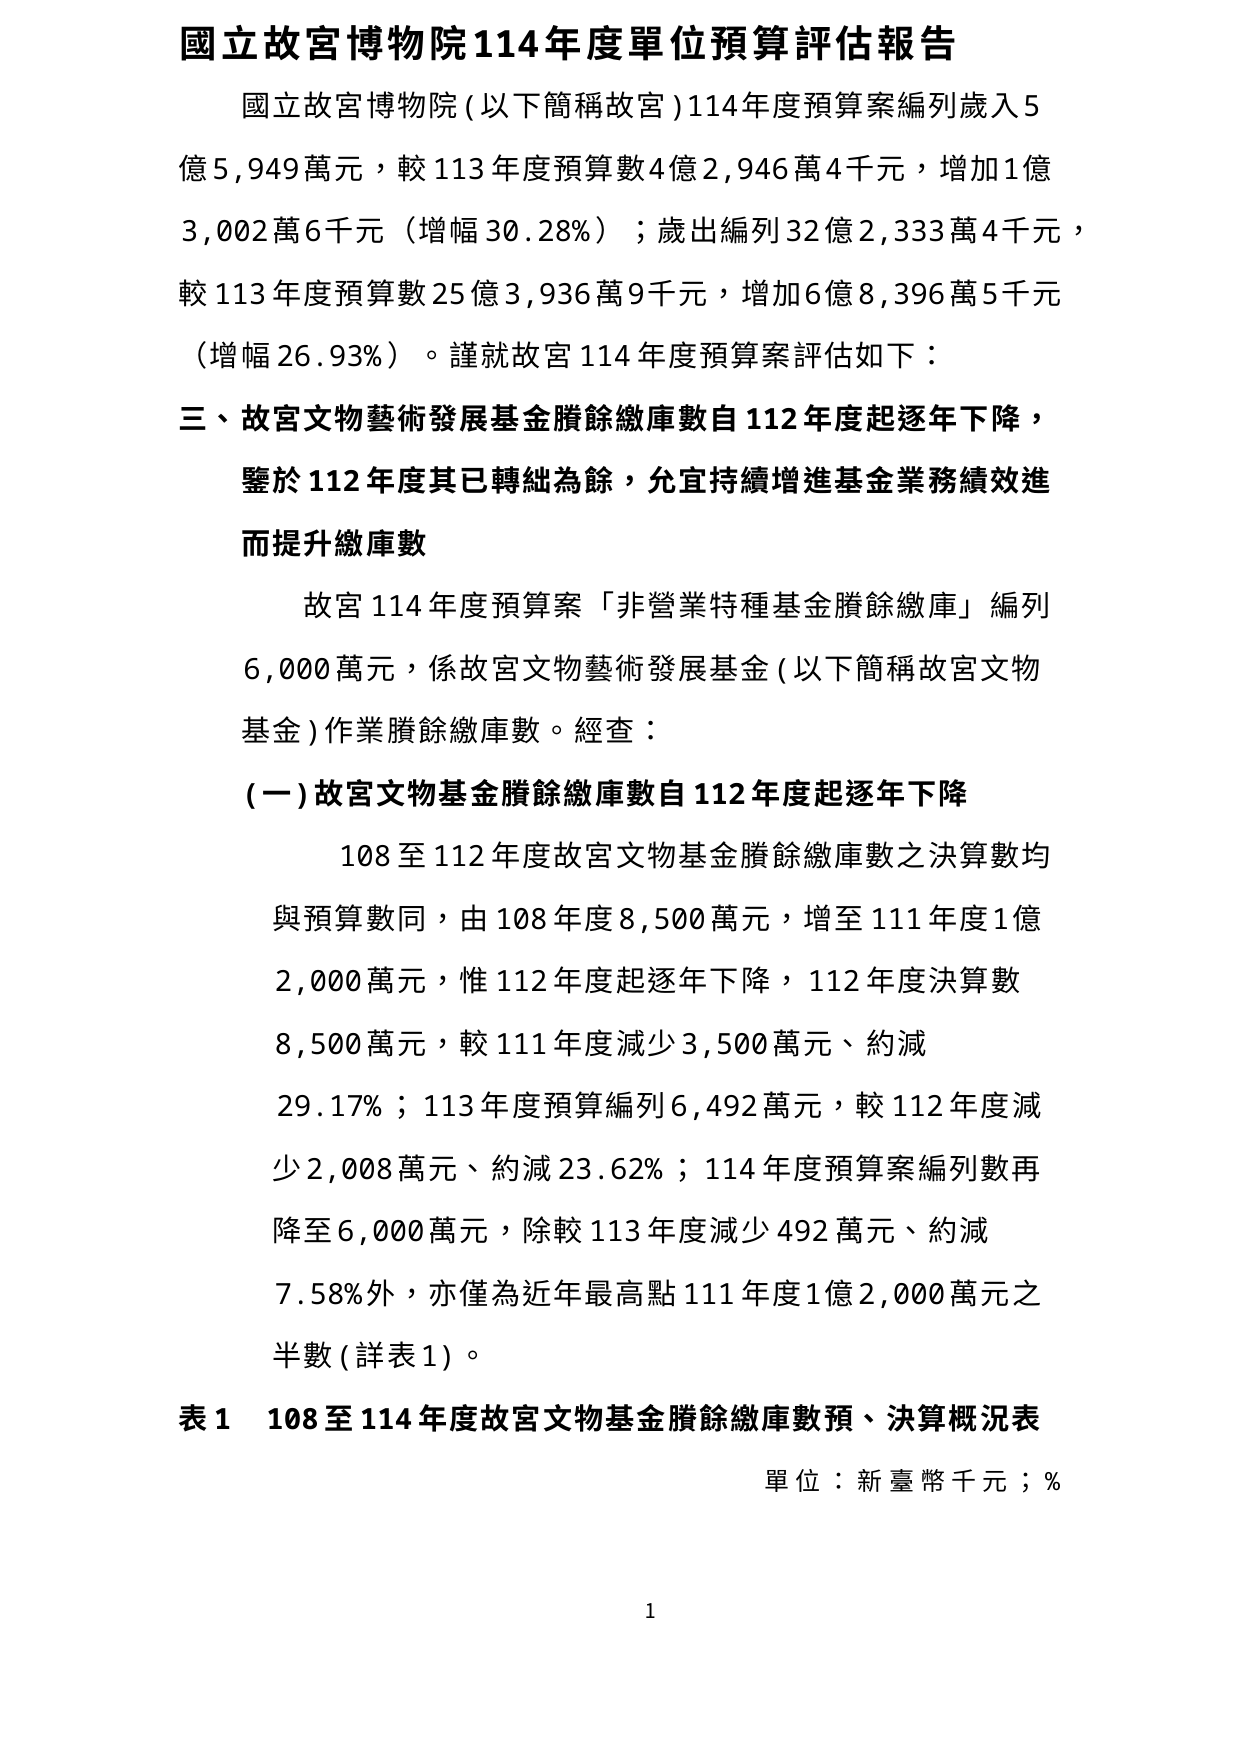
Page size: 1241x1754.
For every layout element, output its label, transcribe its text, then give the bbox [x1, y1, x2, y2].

text (一)故宮文物基金賸餘繳庫數自112年度起逐年下降 [236, 750, 1063, 812]
text 108至112年度故宮文物基金賸餘繳庫數之決算數均與預算數同，由108年度8,500萬元，增至111年度1億2,000萬元，惟112年度起逐年下降，112年度決算數8,500萬元，較111年度減少3,500萬元、約減29.17%；113年度預算編列6,492萬元，較112年度減少2,008萬元、約減23.62%；114年度預算案編列數再降至6,000萬元，除較113年度減少492萬元、約減7.58%外，亦僅為近年最高點111年度1億2,000萬元之半數(詳表1)。 [266, 812, 1063, 1375]
text 國立故宮博物院(以下簡稱故宮)114年度預算案編列歲入5億5,949萬元，較113年度預算數4億2,946萬4千元，增加1億3,002萬6千元（增幅30.28%）；歲出編列32億2,333萬4千元，較113年度預算數25億3,936萬9千元，增加6億8,396萬5千元（增幅26.93%）。謹就故宮114年度預算案評估如下： [177, 62, 1063, 375]
text 表1 108至114年度故宮文物基金賸餘繳庫數預、決算概況表 [177, 1375, 1063, 1437]
text 三、故宮文物藝術發展基金賸餘繳庫數自112年度起逐年下降，鑒於112年度其已轉絀為餘，允宜持續增進基金業務績效進而提升繳庫數 [177, 375, 1063, 562]
text 國立故宮博物院114年度單位預算評估報告 [177, 0, 1063, 62]
text 單位：新臺幣千元；% [177, 1437, 1063, 1500]
text 故宮114年度預算案「非營業特種基金賸餘繳庫」編列6,000萬元，係故宮文物藝術發展基金(以下簡稱故宮文物基金)作業賸餘繳庫數。經查： [236, 562, 1063, 750]
